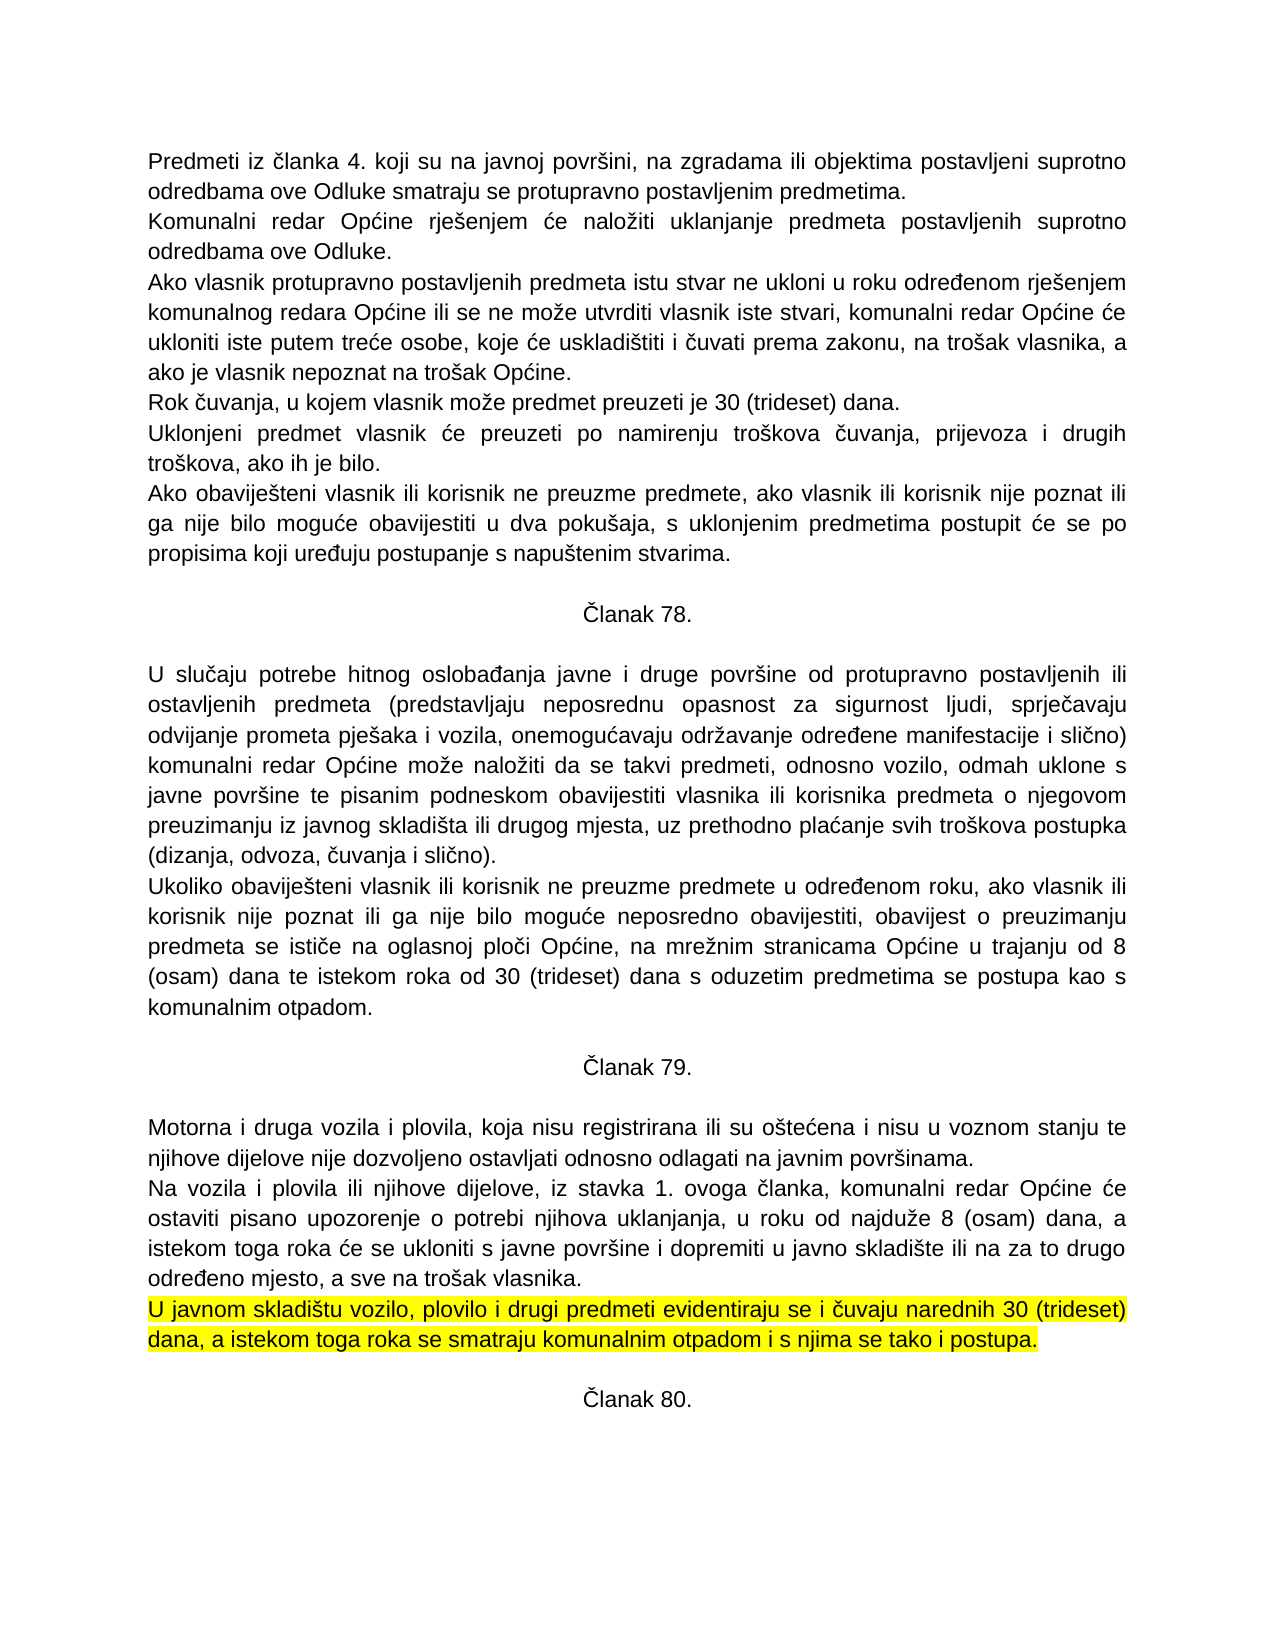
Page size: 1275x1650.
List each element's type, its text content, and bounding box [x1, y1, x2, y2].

text Na vozila i plovila ili njihove dijelove, iz stavka 1. ovoga članka, komunalni redar Općine će ostaviti pisano upozorenje o potrebi njihova uklanjanja, u roku od najduže 8 (osam) dana, a istekom toga roka će se ukloniti s javne površine i dopremiti u javno skladište ili na za to drugo određeno mjesto, a sve na trošak vlasnika. [148, 1175, 1127, 1292]
text Predmeti iz članka 4. koji su na javnoj površini, na zgradama ili objektima postavljeni suprotno odredbama ove Odluke smatraju se protupravno postavljenim predmetima. [148, 148, 1127, 204]
text Članak 80. [148, 1386, 1127, 1412]
text Komunalni redar Općine rješenjem će naložiti uklanjanje predmeta postavljenih suprotno odredbama ove Odluke. [148, 208, 1127, 264]
text Uklonjeni predmet vlasnik će preuzeti po namirenju troškova čuvanja, prijevoza i drugih troškova, ako ih je bilo. [148, 419, 1127, 476]
text Rok čuvanja, u kojem vlasnik može predmet preuzeti je 30 (trideset) dana. [148, 389, 1127, 416]
text Ukoliko obaviješteni vlasnik ili korisnik ne preuzme predmete u određenom roku, ako vlasnik ili korisnik nije poznat ili ga nije bilo moguće neposredno obavijestiti, obavijest o preuzimanju predmeta se ističe na oglasnoj ploči Općine, na mrežnim stranicama Općine u trajanju od 8 (osam) dana te istekom roka od 30 (trideset) dana s oduzetim predmetima se postupa kao s komunalnim otpadom. [148, 873, 1127, 1020]
text Ako vlasnik protupravno postavljenih predmeta istu stvar ne ukloni u roku određenom rješenjem komunalnog redara Općine ili se ne može utvrditi vlasnik iste stvari, komunalni redar Općine će ukloniti iste putem treće osobe, koje će uskladištiti i čuvati prema zakonu, na trošak vlasnika, a ako je vlasnik nepoznat na trošak Općine. [148, 268, 1127, 385]
text U javnom skladištu vozilo, plovilo i drugi predmeti evidentiraju se i čuvaju narednih 30 (trideset) dana, a istekom toga roka se smatraju komunalnim otpadom i s njima se tako i postupa. [148, 1296, 1127, 1352]
text Članak 79. [148, 1054, 1127, 1080]
text U slučaju potrebe hitnog oslobađanja javne i druge površine od protupravno postavljenih ili ostavljenih predmeta (predstavljaju neposrednu opasnost za sigurnost ljudi, sprječavaju odvijanje prometa pješaka i vozila, onemogućavaju održavanje određene manifestacije i slično) komunalni redar Općine može naložiti da se takvi predmeti, odnosno vozilo, odmah uklone s javne površine te pisanim podneskom obavijestiti vlasnika ili korisnika predmeta o njegovom preuzimanju iz javnog skladišta ili drugog mjesta, uz prethodno plaćanje svih troškova postupka (dizanja, odvoza, čuvanja i slično). [148, 661, 1127, 869]
text Motorna i druga vozila i plovila, koja nisu registrirana ili su oštećena i nisu u voznom stanju te njihove dijelove nije dozvoljeno ostavljati odnosno odlagati na javnim površinama. [148, 1114, 1127, 1171]
text Ako obaviješteni vlasnik ili korisnik ne preuzme predmete, ako vlasnik ili korisnik nije poznat ili ga nije bilo moguće obavijestiti u dva pokušaja, s uklonjenim predmetima postupit će se po propisima koji uređuju postupanje s napuštenim stvarima. [148, 480, 1127, 567]
text Članak 78. [148, 601, 1127, 627]
